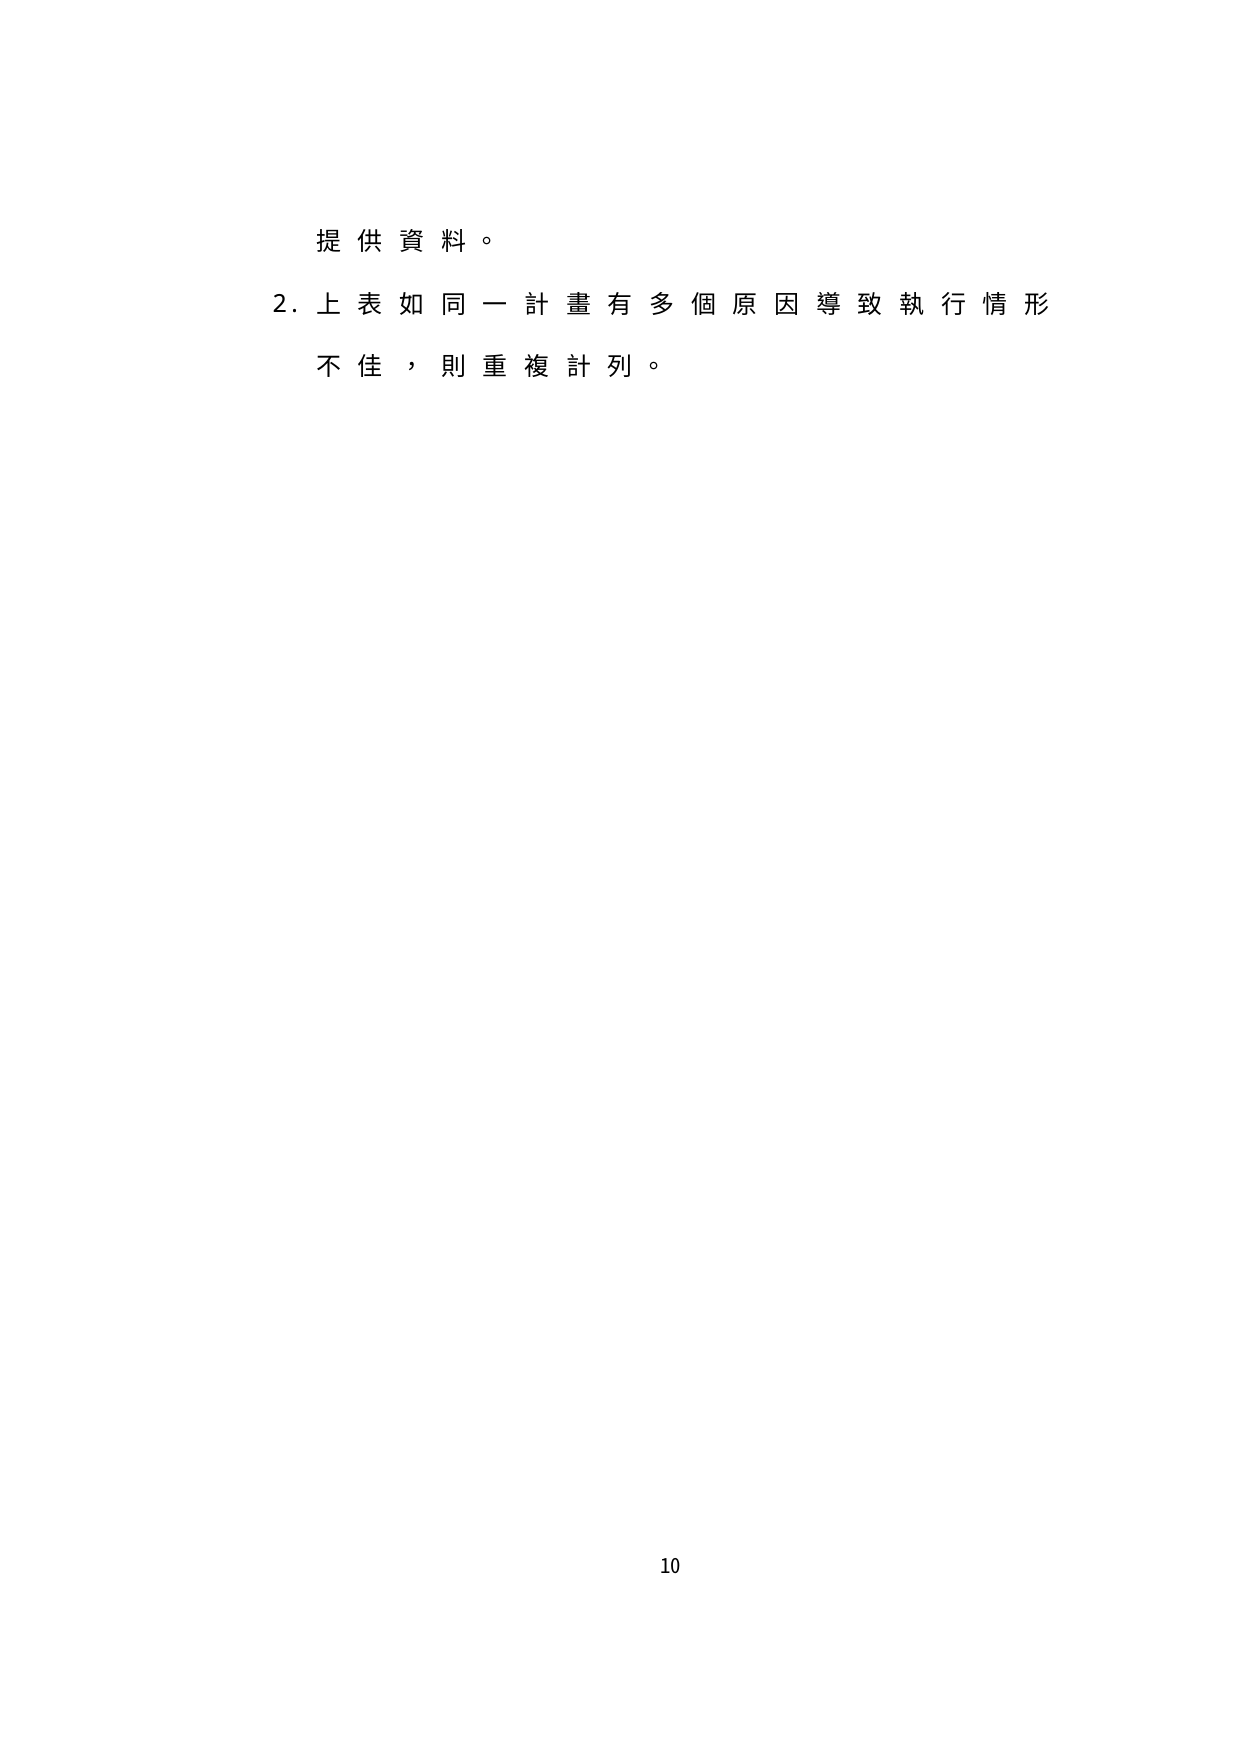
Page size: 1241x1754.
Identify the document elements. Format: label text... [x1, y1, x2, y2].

text 提供資料。 [183, 198, 1058, 261]
text 2.上表如同一計畫有多個原因導致執行情形不佳，則重複計列。 [259, 261, 1058, 386]
